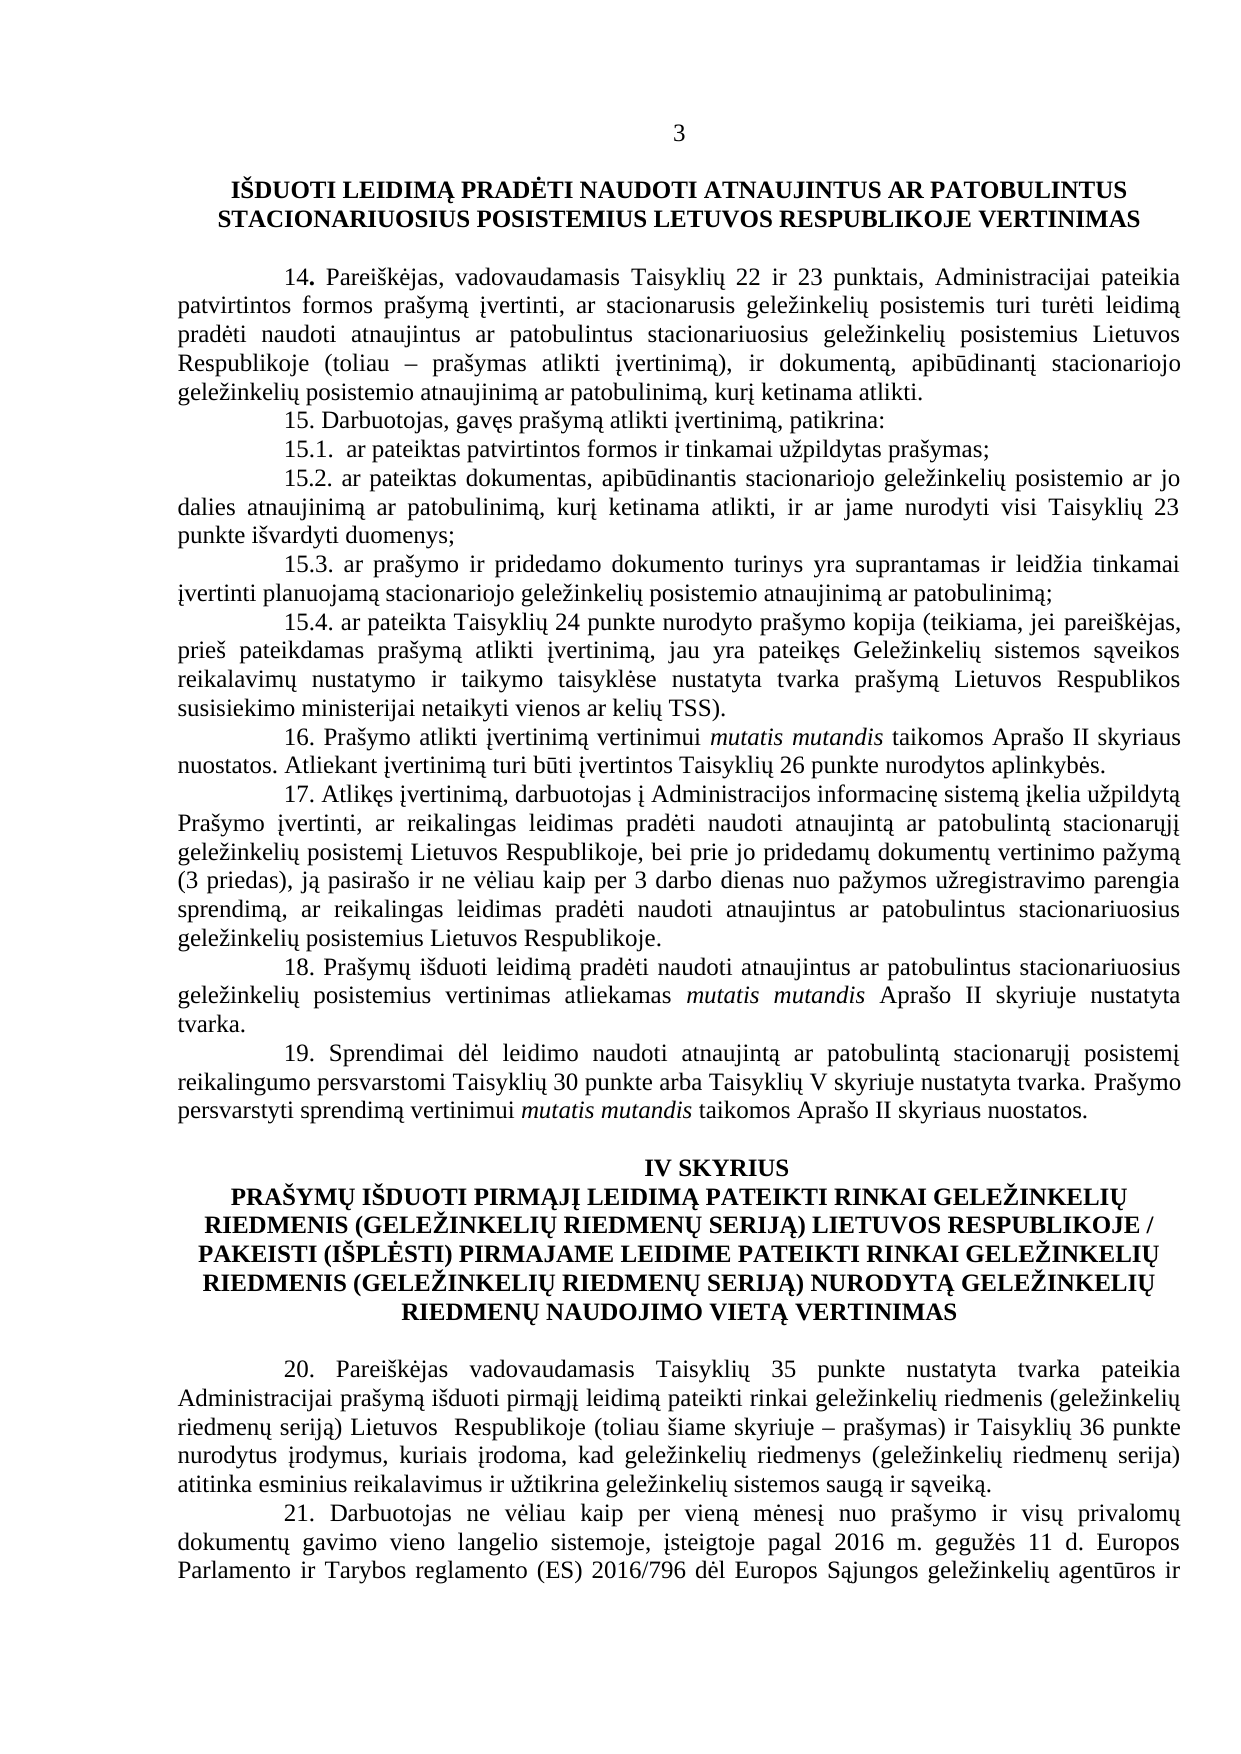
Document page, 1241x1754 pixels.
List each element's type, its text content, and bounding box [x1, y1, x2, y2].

text 15.3. ar prašymo ir pridedamo dokumento turinys yra suprantamas ir leidžia tinkamai įvertinti planuojamą stacionariojo geležinkelių posistemio atnaujinimą ar patobulinimą; [177, 549, 1181, 607]
text 18. Prašymų išduoti leidimą pradėti naudoti atnaujintus ar patobulintus stacionariuosius geležinkelių posistemius vertinimas atliekamas mutatis mutandis Aprašo II skyriuje nustatyta tvarka. [177, 952, 1181, 1038]
text 15.4. ar pateikta Taisyklių 24 punkte nurodyto prašymo kopija (teikiama, jei pareiškėjas, prieš pateikdamas prašymą atlikti įvertinimą, jau yra pateikęs Geležinkelių sistemos sąveikos reikalavimų nustatymo ir taikymo taisyklėse nustatyta tvarka prašymą Lietuvos Respublikos susisiekimo ministerijai netaikyti vienos ar kelių TSS). [177, 607, 1181, 722]
text 14. Pareiškėjas, vadovaudamasis Taisyklių 22 ir 23 punktais, Administracijai pateikia patvirtintos formos prašymą įvertinti, ar stacionarusis geležinkelių posistemis turi turėti leidimą pradėti naudoti atnaujintus ar patobulintus stacionariuosius geležinkelių posistemius Lietuvos Respublikoje (toliau – prašymas atlikti įvertinimą), ir dokumentą, apibūdinantį stacionariojo geležinkelių posistemio atnaujinimą ar patobulinimą, kurį ketinama atlikti. [177, 262, 1181, 406]
text 20. Pareiškėjas vadovaudamasis Taisyklių 35 punkte nustatyta tvarka pateikia Administracijai prašymą išduoti pirmąjį leidimą pateikti rinkai geležinkelių riedmenis (geležinkelių riedmenų seriją) Lietuvos Respublikoje (toliau šiame skyriuje – prašymas) ir Taisyklių 36 punkte nurodytus įrodymus, kuriais įrodoma, kad geležinkelių riedmenys (geležinkelių riedmenų serija) atitinka esminius reikalavimus ir užtikrina geležinkelių sistemos saugą ir sąveiką. [177, 1354, 1181, 1498]
text 19. Sprendimai dėl leidimo naudoti atnaujintą ar patobulintą stacionarųjį posistemį reikalingumo persvarstomi Taisyklių 30 punkte arba Taisyklių V skyriuje nustatyta tvarka. Prašymo persvarstyti sprendimą vertinimui mutatis mutandis taikomos Aprašo II skyriaus nuostatos. [177, 1038, 1181, 1124]
text 21. Darbuotojas ne vėliau kaip per vieną mėnesį nuo prašymo ir visų privalomų dokumentų gavimo vieno langelio sistemoje, įsteigtoje pagal 2016 m. gegužės 11 d. Europos Parlamento ir Tarybos reglamento (ES) 2016/796 dėl Europos Sąjungos geležinkelių agentūros ir [177, 1498, 1181, 1584]
text 15. Darbuotojas, gavęs prašymą atlikti įvertinimą, patikrina: [177, 406, 1181, 434]
text 16. Prašymo atlikti įvertinimą vertinimui mutatis mutandis taikomos Aprašo II skyriaus nuostatos. Atliekant įvertinimą turi būti įvertintos Taisyklių 26 punkte nurodytos aplinkybės. [177, 722, 1181, 779]
text PRAŠYMŲ IŠDUOTI PIRMĄJĮ LEIDIMĄ pATEIKTI RINKAI GELEŽINKELIŲ RIEDMENIS (GELEŽINKELIŲ RIEDMENŲ SERIJĄ) LIETUVOS rESPUBLIKOJE / PAKEISTI (IŠPLĖSTI) PIRMAJAME LEIDIME PATEIKTI RINKAI GELEŽINKELIŲ RIEDMENIS (GELEŽINKELIŲ RIEDMENŲ SERIJĄ) NURODYTĄ GELEŽINKELIŲ RIEDMENŲ NAUDOJIMO VIETĄ VERTINIMAS [177, 1182, 1181, 1326]
text IŠDUOTI LEIDIMĄ PRADĖTI NAUDOTI ATNAUJINTUS AR PATOBULINTUS STACIONARIUOSIUS POSISTEMIUS LETUVOS RESPUBLIKOJE VERTINIMAS [177, 176, 1181, 233]
text 17. Atlikęs įvertinimą, darbuotojas į Administracijos informacinę sistemą įkelia užpildytą Prašymo įvertinti, ar reikalingas leidimas pradėti naudoti atnaujintą ar patobulintą stacionarųjį geležinkelių posistemį Lietuvos Respublikoje, bei prie jo pridedamų dokumentų vertinimo pažymą (3 priedas), ją pasirašo ir ne vėliau kaip per 3 darbo dienas nuo pažymos užregistravimo parengia sprendimą, ar reikalingas leidimas pradėti naudoti atnaujintus ar patobulintus stacionariuosius geležinkelių posistemius Lietuvos Respublikoje. [177, 779, 1181, 952]
text 15.1. ar pateiktas patvirtintos formos ir tinkamai užpildytas prašymas; [177, 434, 1181, 463]
text IV SKYRIUS [177, 1153, 1181, 1182]
text 15.2. ar pateiktas dokumentas, apibūdinantis stacionariojo geležinkelių posistemio ar jo dalies atnaujinimą ar patobulinimą, kurį ketinama atlikti, ir ar jame nurodyti visi Taisyklių 23 punkte išvardyti duomenys; [177, 463, 1181, 549]
